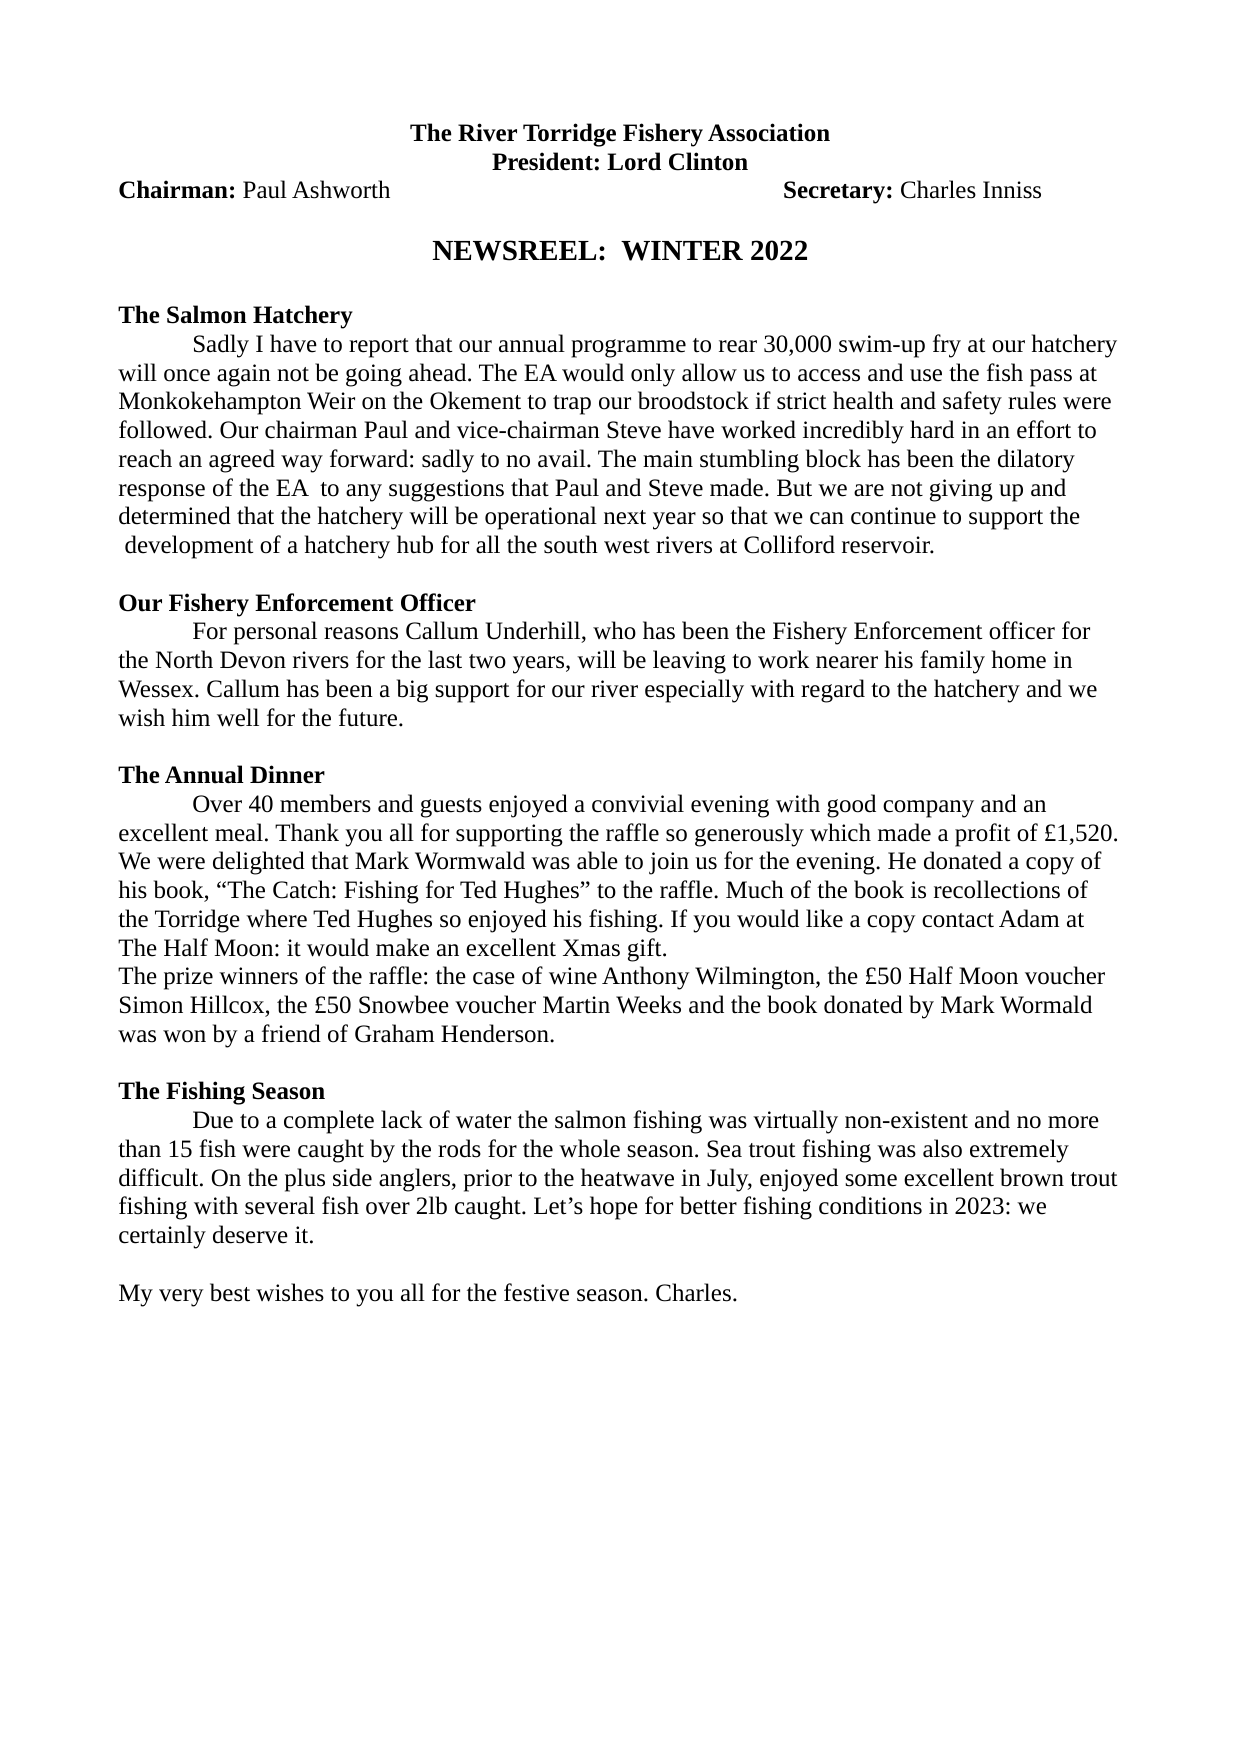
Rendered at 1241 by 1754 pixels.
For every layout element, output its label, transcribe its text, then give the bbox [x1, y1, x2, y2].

text The Annual Dinner [118, 760, 1122, 789]
text For personal reasons Callum Underhill, who has been the Fishery Enforcement officer for the North Devon rivers for the last two years, will be leaving to work nearer his family home in Wessex. Callum has been a big support for our river especially with regard to the hatchery and we wish him well for the future. [118, 616, 1122, 731]
text NEWSREEL: WINTER 2022 [118, 233, 1122, 267]
text The prize winners of the raffle: the case of wine Anthony Wilmington, the £50 Half Moon voucher Simon Hillcox, the £50 Snowbee voucher Martin Weeks and the book donated by Mark Wormald was won by a friend of Graham Henderson. [118, 961, 1122, 1048]
text Due to a complete lack of water the salmon fishing was virtually non-existent and no more than 15 fish were caught by the rods for the whole season. Sea trout fishing was also extremely difficult. On the plus side anglers, prior to the heatwave in July, enjoyed some excellent brown trout fishing with several fish over 2lb caught. Let’s hope for better fishing conditions in 2023: we certainly deserve it. [118, 1105, 1122, 1249]
text development of a hatchery hub for all the south west rivers at Colliford reservoir. [118, 530, 1122, 559]
text The Salmon Hatchery [118, 300, 1122, 329]
text The Fishing Season [118, 1076, 1122, 1105]
text Chairman: Paul Ashworth Secretary: Charles Inniss [118, 176, 1122, 204]
text Our Fishery Enforcement Officer [118, 588, 1122, 616]
text Over 40 members and guests enjoyed a convivial evening with good company and an excellent meal. Thank you all for supporting the raffle so generously which made a profit of £1,520. We were delighted that Mark Wormwald was able to join us for the evening. He donated a copy of his book, “The Catch: Fishing for Ted Hughes” to the raffle. Much of the book is recollections of the Torridge where Ted Hughes so enjoyed his fishing. If you would like a copy contact Adam at The Half Moon: it would make an excellent Xmas gift. [118, 789, 1122, 961]
text President: Lord Clinton [118, 147, 1122, 176]
text My very best wishes to you all for the festive season. Charles. [118, 1278, 1122, 1306]
text The River Torridge Fishery Association [118, 118, 1122, 147]
text Sadly I have to report that our annual programme to rear 30,000 swim-up fry at our hatchery will once again not be going ahead. The EA would only allow us to access and use the fish pass at Monkokehampton Weir on the Okement to trap our broodstock if strict health and safety rules were followed. Our chairman Paul and vice-chairman Steve have worked incredibly hard in an effort to reach an agreed way forward: sadly to no avail. The main stumbling block has been the dilatory response of the EA to any suggestions that Paul and Steve made. But we are not giving up and determined that the hatchery will be operational next year so that we can continue to support the [118, 329, 1122, 530]
